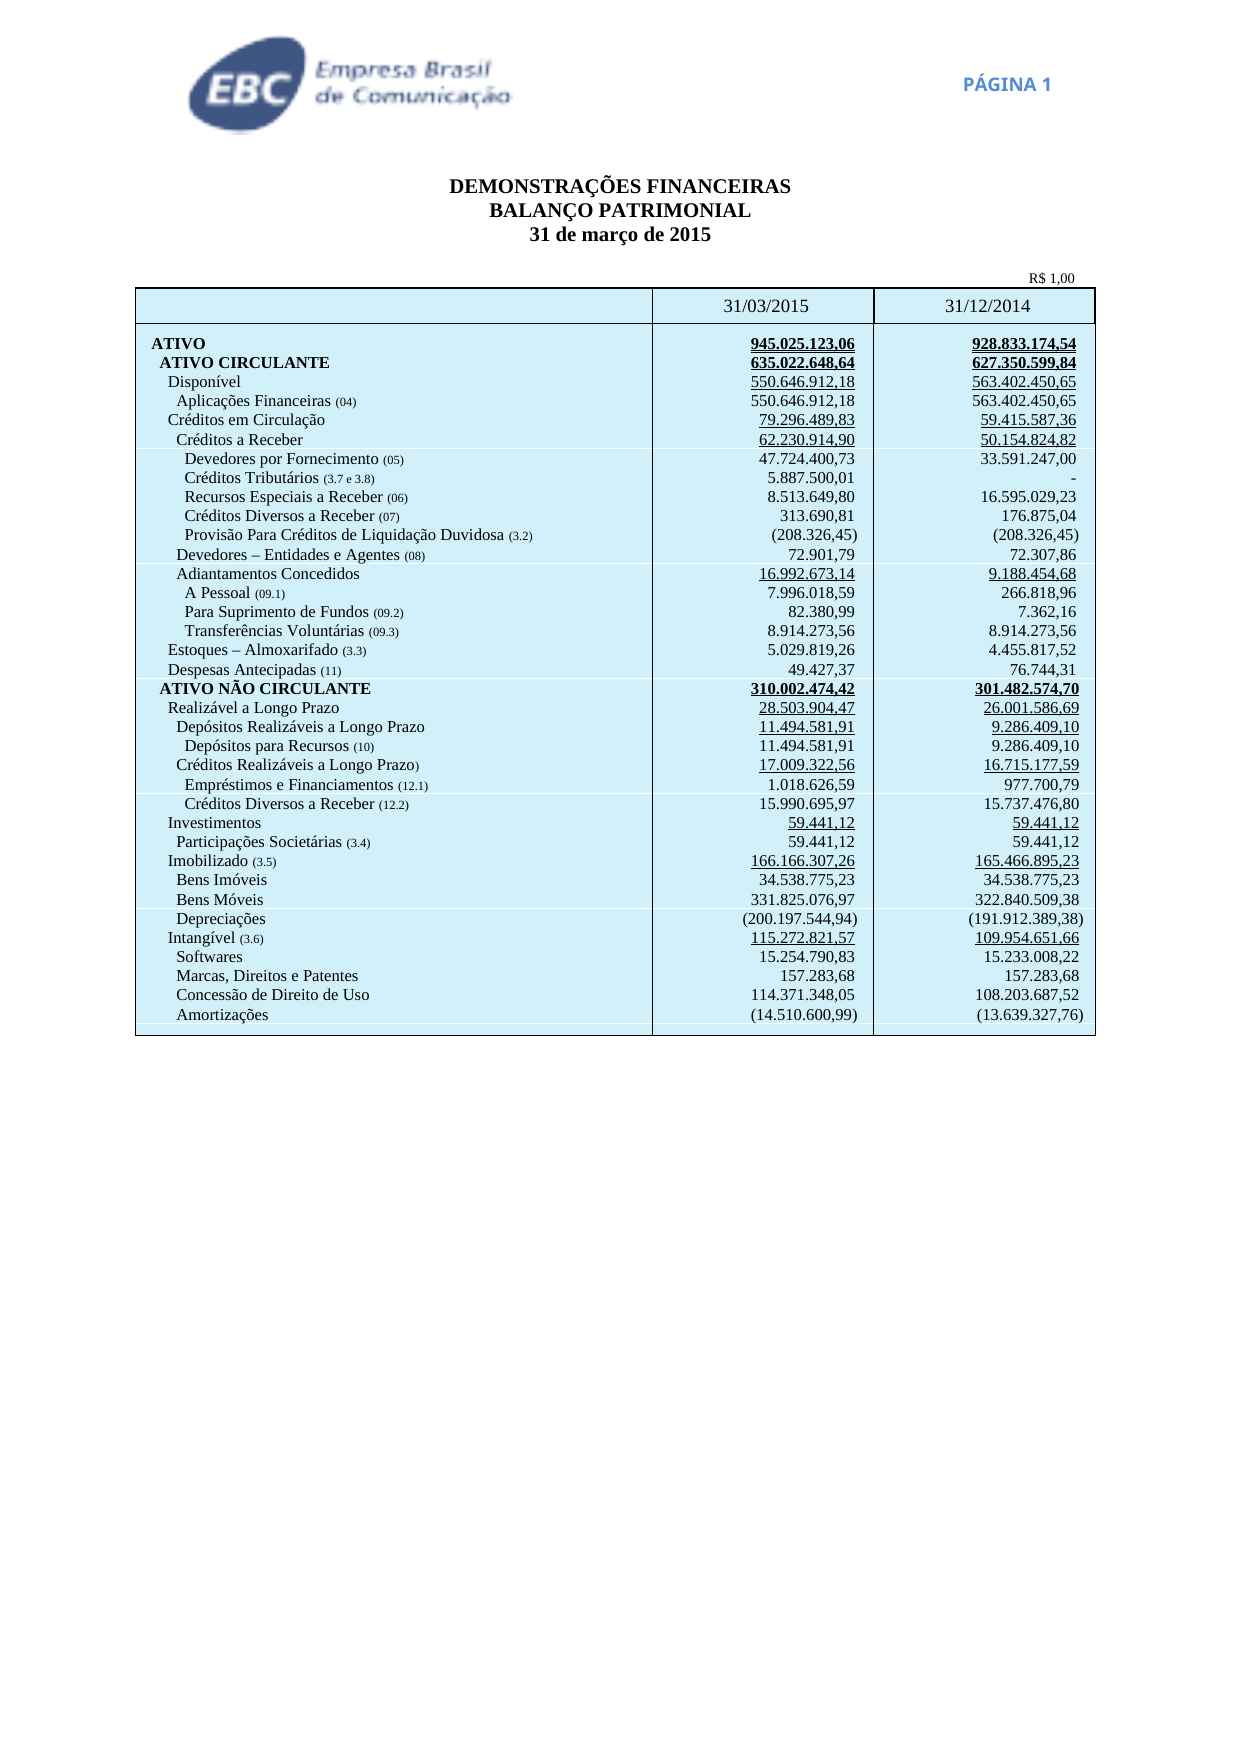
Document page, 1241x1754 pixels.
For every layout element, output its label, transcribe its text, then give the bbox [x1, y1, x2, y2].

table_cell 15.233.008,22 [874, 947, 1095, 966]
table_cell (13.639.327,76) [874, 1004, 1095, 1023]
table_cell 16.992.673,14 [653, 564, 873, 583]
table_cell Créditos Diversos a Receber (07) [136, 506, 652, 525]
table_cell 322.840.509,38 [874, 889, 1095, 908]
table_cell 310.002.474,42 [653, 679, 873, 698]
table_cell 76.744,31 [874, 659, 1095, 678]
table_cell 166.166.307,26 [653, 851, 873, 870]
table_cell 7.996.018,59 [653, 583, 873, 602]
table_cell 9.286.409,10 [874, 717, 1095, 736]
table_cell Bens Móveis [136, 889, 652, 908]
table_cell 635.022.648,64 [653, 353, 873, 372]
table_cell 5.887.500,01 [653, 468, 873, 487]
table_cell (208.326,45) [653, 525, 873, 544]
table_cell Devedores – Entidades e Agentes (08) [136, 544, 652, 563]
table_cell 8.914.273,56 [874, 621, 1095, 640]
table_cell 9.286.409,10 [874, 736, 1095, 755]
table_cell 8.513.649,80 [653, 487, 873, 506]
table_cell Créditos a Receber [136, 429, 652, 448]
table_cell 627.350.599,84 [874, 353, 1095, 372]
table_cell 17.009.322,56 [653, 755, 873, 774]
table_cell Investimentos [136, 813, 652, 832]
table_cell Créditos Diversos a Receber (12.2) [136, 794, 652, 813]
table_cell Adiantamentos Concedidos [136, 564, 652, 583]
table_cell 72.307,86 [874, 544, 1095, 563]
table_cell 26.001.586,69 [874, 698, 1095, 717]
table_cell 59.415.587,36 [874, 410, 1095, 429]
text BALANÇO PATRIMONIAL [187, 198, 1053, 222]
table_cell 313.690,81 [653, 506, 873, 525]
table_cell Provisão Para Créditos de Liquidação Duvidosa (3.2) [136, 525, 652, 544]
table_cell 33.591.247,00 [874, 449, 1095, 468]
table_cell 4.455.817,52 [874, 640, 1095, 659]
table_cell 15.254.790,83 [653, 947, 873, 966]
table_cell [653, 1024, 873, 1035]
table_cell 34.538.775,23 [653, 870, 873, 889]
table_cell 47.724.400,73 [653, 449, 873, 468]
table_cell 15.990.695,97 [653, 794, 873, 813]
table_cell Para Suprimento de Fundos (09.2) [136, 602, 652, 621]
table_cell Despesas Antecipadas (11) [136, 659, 652, 678]
table_cell Aplicações Financeiras (04) [136, 391, 652, 410]
table_cell 59.441,12 [653, 832, 873, 851]
table_cell 50.154.824,82 [874, 429, 1095, 448]
table_cell Recursos Especiais a Receber (06) [136, 487, 652, 506]
table_cell [874, 1024, 1095, 1035]
table_cell Bens Imóveis [136, 870, 652, 889]
text DEMONSTRAÇÕES FINANCEIRAS [187, 174, 1053, 198]
table_cell Créditos em Circulação [136, 410, 652, 429]
table_cell 5.029.819,26 [653, 640, 873, 659]
table_header 31/12/2014 [875, 289, 1094, 323]
table_cell 79.296.489,83 [653, 410, 873, 429]
table_cell Depósitos Realizáveis a Longo Prazo [136, 717, 652, 736]
table_cell Imobilizado (3.5) [136, 851, 652, 870]
table_cell 16.595.029,23 [874, 487, 1095, 506]
table_cell 11.494.581,91 [653, 736, 873, 755]
table_cell 563.402.450,65 [874, 372, 1095, 391]
table_cell (14.510.600,99) [653, 1004, 873, 1023]
table_cell 176.875,04 [874, 506, 1095, 525]
table_cell 72.901,79 [653, 544, 873, 563]
table_cell 34.538.775,23 [874, 870, 1095, 889]
table_cell 11.494.581,91 [653, 717, 873, 736]
table_cell 109.954.651,66 [874, 928, 1095, 947]
table_header 31/03/2015 [653, 289, 873, 323]
table_cell 9.188.454,68 [874, 564, 1095, 583]
table_cell ATIVO CIRCULANTE [136, 353, 652, 372]
table_cell 114.371.348,05 [653, 985, 873, 1004]
table_cell 550.646.912,18 [653, 372, 873, 391]
table_cell 266.818,96 [874, 583, 1095, 602]
table_cell Realizável a Longo Prazo [136, 698, 652, 717]
table_cell 15.737.476,80 [874, 794, 1095, 813]
table_cell Participações Societárias (3.4) [136, 832, 652, 851]
table_cell 945.025.123,06 [653, 324, 873, 353]
table_cell 82.380,99 [653, 602, 873, 621]
table_header [136, 289, 652, 323]
table_cell 7.362,16 [874, 602, 1095, 621]
table_cell Softwares [136, 947, 652, 966]
table_cell 49.427,37 [653, 659, 873, 678]
table_cell Empréstimos e Financiamentos (12.1) [136, 774, 652, 793]
table_cell 59.441,12 [874, 813, 1095, 832]
table_cell Transferências Voluntárias (09.3) [136, 621, 652, 640]
table_cell [136, 1024, 652, 1035]
table_cell Marcas, Direitos e Patentes [136, 966, 652, 985]
table_cell 563.402.450,65 [874, 391, 1095, 410]
table_cell ATIVO [136, 324, 652, 353]
table_cell 331.825.076,97 [653, 889, 873, 908]
table_cell 157.283,68 [653, 966, 873, 985]
table_cell 550.646.912,18 [653, 391, 873, 410]
table_cell Concessão de Direito de Uso [136, 985, 652, 1004]
table_cell 1.018.626,59 [653, 774, 873, 793]
table_cell 165.466.895,23 [874, 851, 1095, 870]
table_cell 8.914.273,56 [653, 621, 873, 640]
table_cell Depreciações [136, 909, 652, 928]
table_cell - [874, 468, 1095, 487]
table_cell ATIVO NÃO CIRCULANTE [136, 679, 652, 698]
table_cell 157.283,68 [874, 966, 1095, 985]
table_cell Créditos Tributários (3.7 e 3.8) [136, 468, 652, 487]
table_cell 977.700,79 [874, 774, 1095, 793]
table_cell 108.203.687,52 [874, 985, 1095, 1004]
table_cell A Pessoal (09.1) [136, 583, 652, 602]
text 31 de março de 2015 [187, 222, 1053, 246]
table_cell (191.912.389,38) [874, 909, 1095, 928]
text R$ 1,00 [187, 270, 1075, 287]
table_cell Intangível (3.6) [136, 928, 652, 947]
table_cell 28.503.904,47 [653, 698, 873, 717]
table_cell Estoques – Almoxarifado (3.3) [136, 640, 652, 659]
table_cell 16.715.177,59 [874, 755, 1095, 774]
table_cell 115.272.821,57 [653, 928, 873, 947]
table_cell (208.326,45) [874, 525, 1095, 544]
table_cell Amortizações [136, 1004, 652, 1023]
table_cell 928.833.174,54 [874, 324, 1095, 353]
table_cell (200.197.544,94) [653, 909, 873, 928]
table_cell 301.482.574,70 [874, 679, 1095, 698]
table_cell Disponível [136, 372, 652, 391]
table_cell 59.441,12 [874, 832, 1095, 851]
table_cell 62.230.914,90 [653, 429, 873, 448]
table_cell 59.441,12 [653, 813, 873, 832]
table_cell Créditos Realizáveis a Longo Prazo) [136, 755, 652, 774]
table_cell Depósitos para Recursos (10) [136, 736, 652, 755]
table_cell Devedores por Fornecimento (05) [136, 449, 652, 468]
